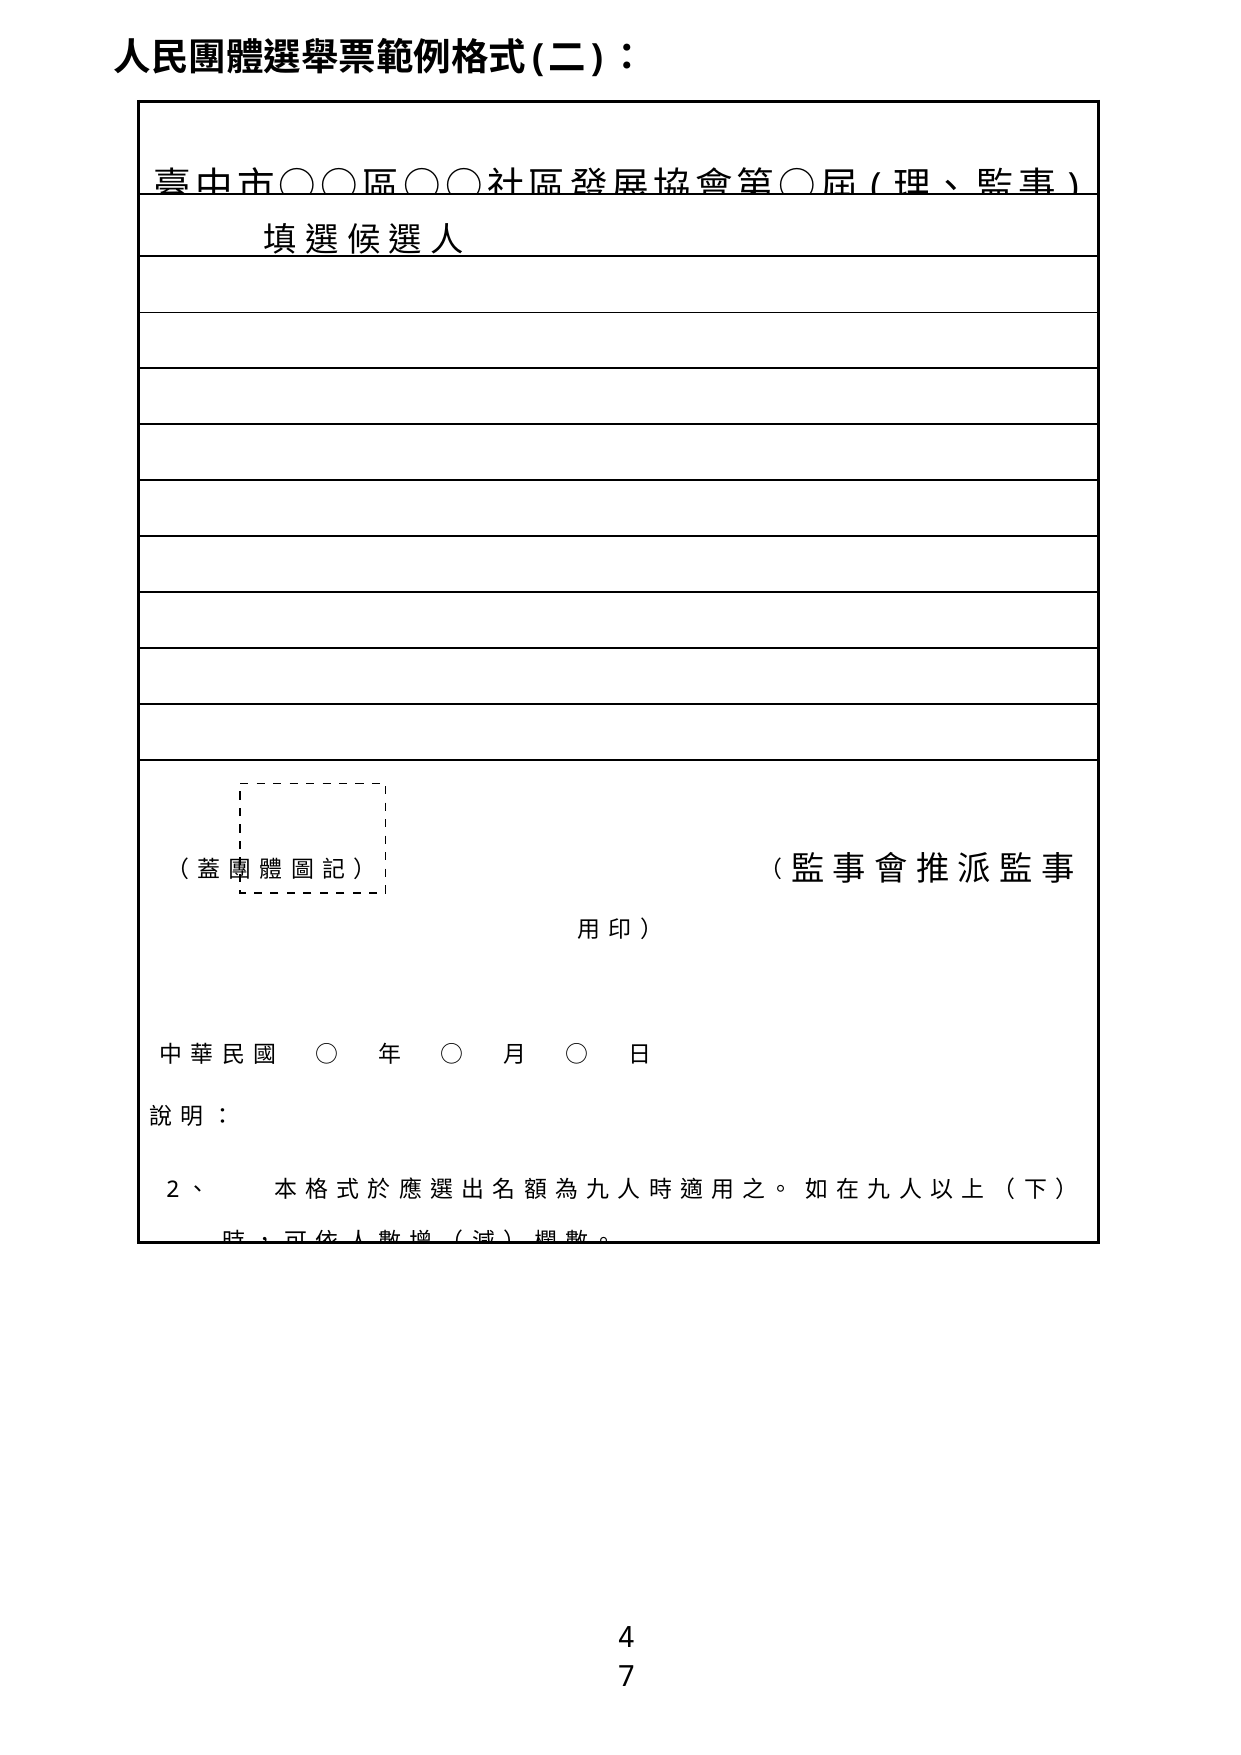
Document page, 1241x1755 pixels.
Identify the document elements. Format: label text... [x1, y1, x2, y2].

table_cell [140, 705, 1097, 759]
table_cell [140, 593, 1097, 647]
table_header 臺中市○○區○○社區發展協會第○屆(理、監事)選舉票 [281, 169, 312, 193]
table_header 臺中市○○區○○社區發展協會第○屆(理、監事)選舉票 [140, 103, 1097, 193]
table_cell [140, 313, 1097, 367]
table_header 臺中市○○區○○社區發展協會第○屆(理、監事)選舉票 [781, 169, 812, 193]
table_cell （蓋團體圖記） （監事會推派監事 用印） 中華民國 ○ 年 ○ 月 ○ 日 說明： 本格式於應選出名額為九人時適用之。如在九人以上（下）時，可依人數增（減）欄數。 填選名額、方式等事項應印入選票中。採無記名連記者於填寫時不得超過應選名額，惟如經出席會議人數三分之一以上同意得採用無記名限制連記法，其限制連記額數不得超過應選出名額之二分之一，填寫方式係在「填選候選人欄」填上候選人姓名。 許可設立中之團體，蓋用籌備會戳記及籌備會主任委員印章。 [140, 761, 1097, 1241]
table_cell [140, 257, 1097, 311]
table_cell [140, 369, 1097, 423]
table_header 臺中市○○區○○社區發展協會第○屆(理、監事)選舉票 [448, 169, 479, 193]
table_cell [140, 537, 1097, 591]
table_cell [140, 649, 1097, 703]
table_header 臺中市○○區○○社區發展協會第○屆(理、監事)選舉票 [406, 169, 437, 193]
text 人民團體選舉票範例格式(二)： [113, 27, 1124, 81]
table_header 臺中市○○區○○社區發展協會第○屆(理、監事)選舉票 [323, 169, 354, 193]
table_cell [140, 425, 1097, 479]
table_cell [140, 481, 1097, 535]
table_cell 填選候選人 [140, 195, 1097, 255]
